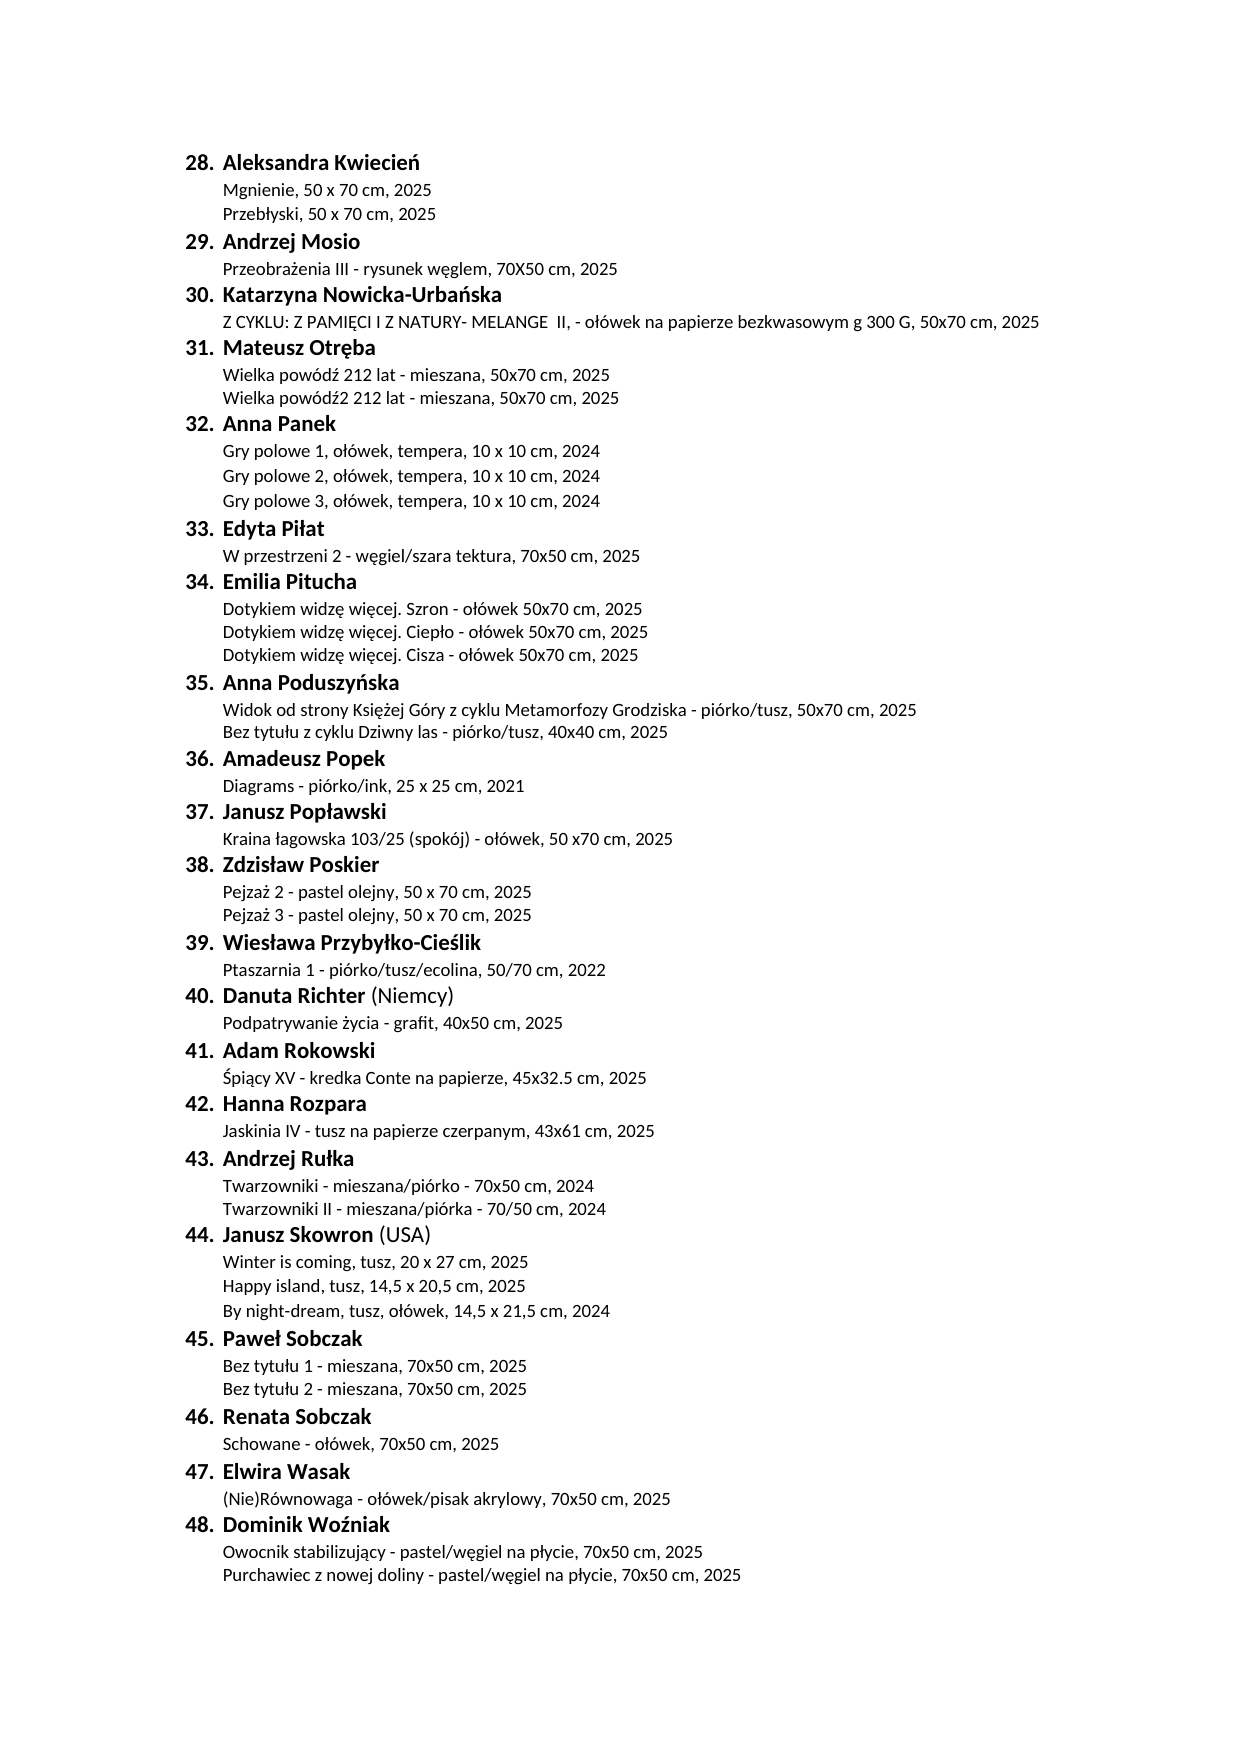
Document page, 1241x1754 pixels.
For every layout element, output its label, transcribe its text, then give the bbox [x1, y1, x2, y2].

list Schowane - ołówek, 70x50 cm, 2025 [223, 1432, 1093, 1455]
list Aleksandra Kwiecień [185, 148, 1093, 176]
list Dotykiem widzę więcej. Ciepło - ołówek 50x70 cm, 2025 [223, 620, 1093, 643]
list Twarzowniki II - mieszana/piórka - 70/50 cm, 2024 [223, 1197, 1093, 1220]
list Dotykiem widzę więcej. Cisza - ołówek 50x70 cm, 2025 [223, 643, 1093, 666]
list Wiesława Przybyłko-Cieślik [185, 928, 1093, 956]
list Diagrams - piórko/ink, 25 x 25 cm, 2021 [223, 774, 1093, 797]
list Purchawiec z nowej doliny - pastel/węgiel na płycie, 70x50 cm, 2025 [223, 1563, 1093, 1586]
list Danuta Richter (Niemcy) [185, 981, 1093, 1009]
list Gry polowe 3, ołówek, tempera, 10 x 10 cm, 2024 [223, 489, 1093, 512]
list Przeobrażenia III - rysunek węglem, 70X50 cm, 2025 [223, 257, 1093, 280]
list Katarzyna Nowicka-Urbańska [185, 280, 1093, 308]
list Pejzaż 2 - pastel olejny, 50 x 70 cm, 2025 [223, 880, 1093, 903]
list Jaskinia IV - tusz na papierze czerpanym, 43x61 cm, 2025 [223, 1119, 1093, 1142]
list Owocnik stabilizujący - pastel/węgiel na płycie, 70x50 cm, 2025 [223, 1541, 1093, 1563]
list Andrzej Mosio [185, 227, 1093, 255]
list Mgnienie, 50 x 70 cm, 2025 [223, 178, 1093, 201]
list Podpatrywanie życia - grafit, 40x50 cm, 2025 [223, 1011, 1093, 1034]
list Gry polowe 2, ołówek, tempera, 10 x 10 cm, 2024 [223, 464, 1093, 487]
list By night-dream, tusz, ołówek, 14,5 x 21,5 cm, 2024 [223, 1299, 1093, 1322]
list Przebłyski, 50 x 70 cm, 2025 [223, 202, 1093, 225]
list W przestrzeni 2 - węgiel/szara tektura, 70x50 cm, 2025 [223, 544, 1093, 567]
list Renata Sobczak [185, 1402, 1093, 1430]
list Ptaszarnia 1 - piórko/tusz/ecolina, 50/70 cm, 2022 [223, 958, 1093, 981]
list Anna Poduszyńska [185, 668, 1093, 696]
list Śpiący XV - kredka Conte na papierze, 45x32.5 cm, 2025 [223, 1066, 1093, 1089]
list Kraina łagowska 103/25 (spokój) - ołówek, 50 x70 cm, 2025 [223, 827, 1093, 850]
list Paweł Sobczak [185, 1324, 1093, 1352]
list Bez tytułu z cyklu Dziwny las - piórko/tusz, 40x40 cm, 2025 [223, 721, 1093, 744]
list Dotykiem widzę więcej. Szron - ołówek 50x70 cm, 2025 [223, 597, 1093, 620]
list (Nie)Równowaga - ołówek/pisak akrylowy, 70x50 cm, 2025 [223, 1487, 1093, 1510]
list Gry polowe 1, ołówek, tempera, 10 x 10 cm, 2024 [223, 440, 1093, 463]
list Anna Panek [185, 409, 1093, 437]
list Zdzisław Poskier [185, 850, 1093, 878]
list Janusz Popławski [185, 797, 1093, 825]
list Winter is coming, tusz, 20 x 27 cm, 2025 [223, 1250, 1093, 1273]
list Edyta Piłat [185, 514, 1093, 542]
list Adam Rokowski [185, 1036, 1093, 1064]
list Andrzej Rułka [185, 1144, 1093, 1172]
list Wielka powódź2 212 lat - mieszana, 50x70 cm, 2025 [223, 387, 1093, 409]
list Dominik Woźniak [185, 1510, 1093, 1538]
list Widok od strony Księżej Góry z cyklu Metamorfozy Grodziska - piórko/tusz, 50x70 cm, 2025 [223, 698, 1093, 721]
list Bez tytułu 1 - mieszana, 70x50 cm, 2025 [223, 1355, 1093, 1378]
list Pejzaż 3 - pastel olejny, 50 x 70 cm, 2025 [223, 903, 1093, 926]
list Elwira Wasak [185, 1457, 1093, 1485]
list Janusz Skowron (USA) [185, 1220, 1093, 1248]
list Bez tytułu 2 - mieszana, 70x50 cm, 2025 [223, 1378, 1093, 1401]
list Mateusz Otręba [185, 333, 1093, 361]
list Happy island, tusz, 14,5 x 20,5 cm, 2025 [223, 1275, 1093, 1298]
list Wielka powódź 212 lat - mieszana, 50x70 cm, 2025 [223, 364, 1093, 387]
list Z CYKLU: Z PAMIĘCI I Z NATURY- MELANGE II, - ołówek na papierze bezkwasowym g 300 G, 50x70 cm, 2025 [223, 311, 1093, 333]
list Amadeusz Popek [185, 744, 1093, 772]
list Emilia Pitucha [185, 567, 1093, 595]
list Twarzowniki - mieszana/piórko - 70x50 cm, 2024 [223, 1174, 1093, 1197]
list Hanna Rozpara [185, 1089, 1093, 1117]
